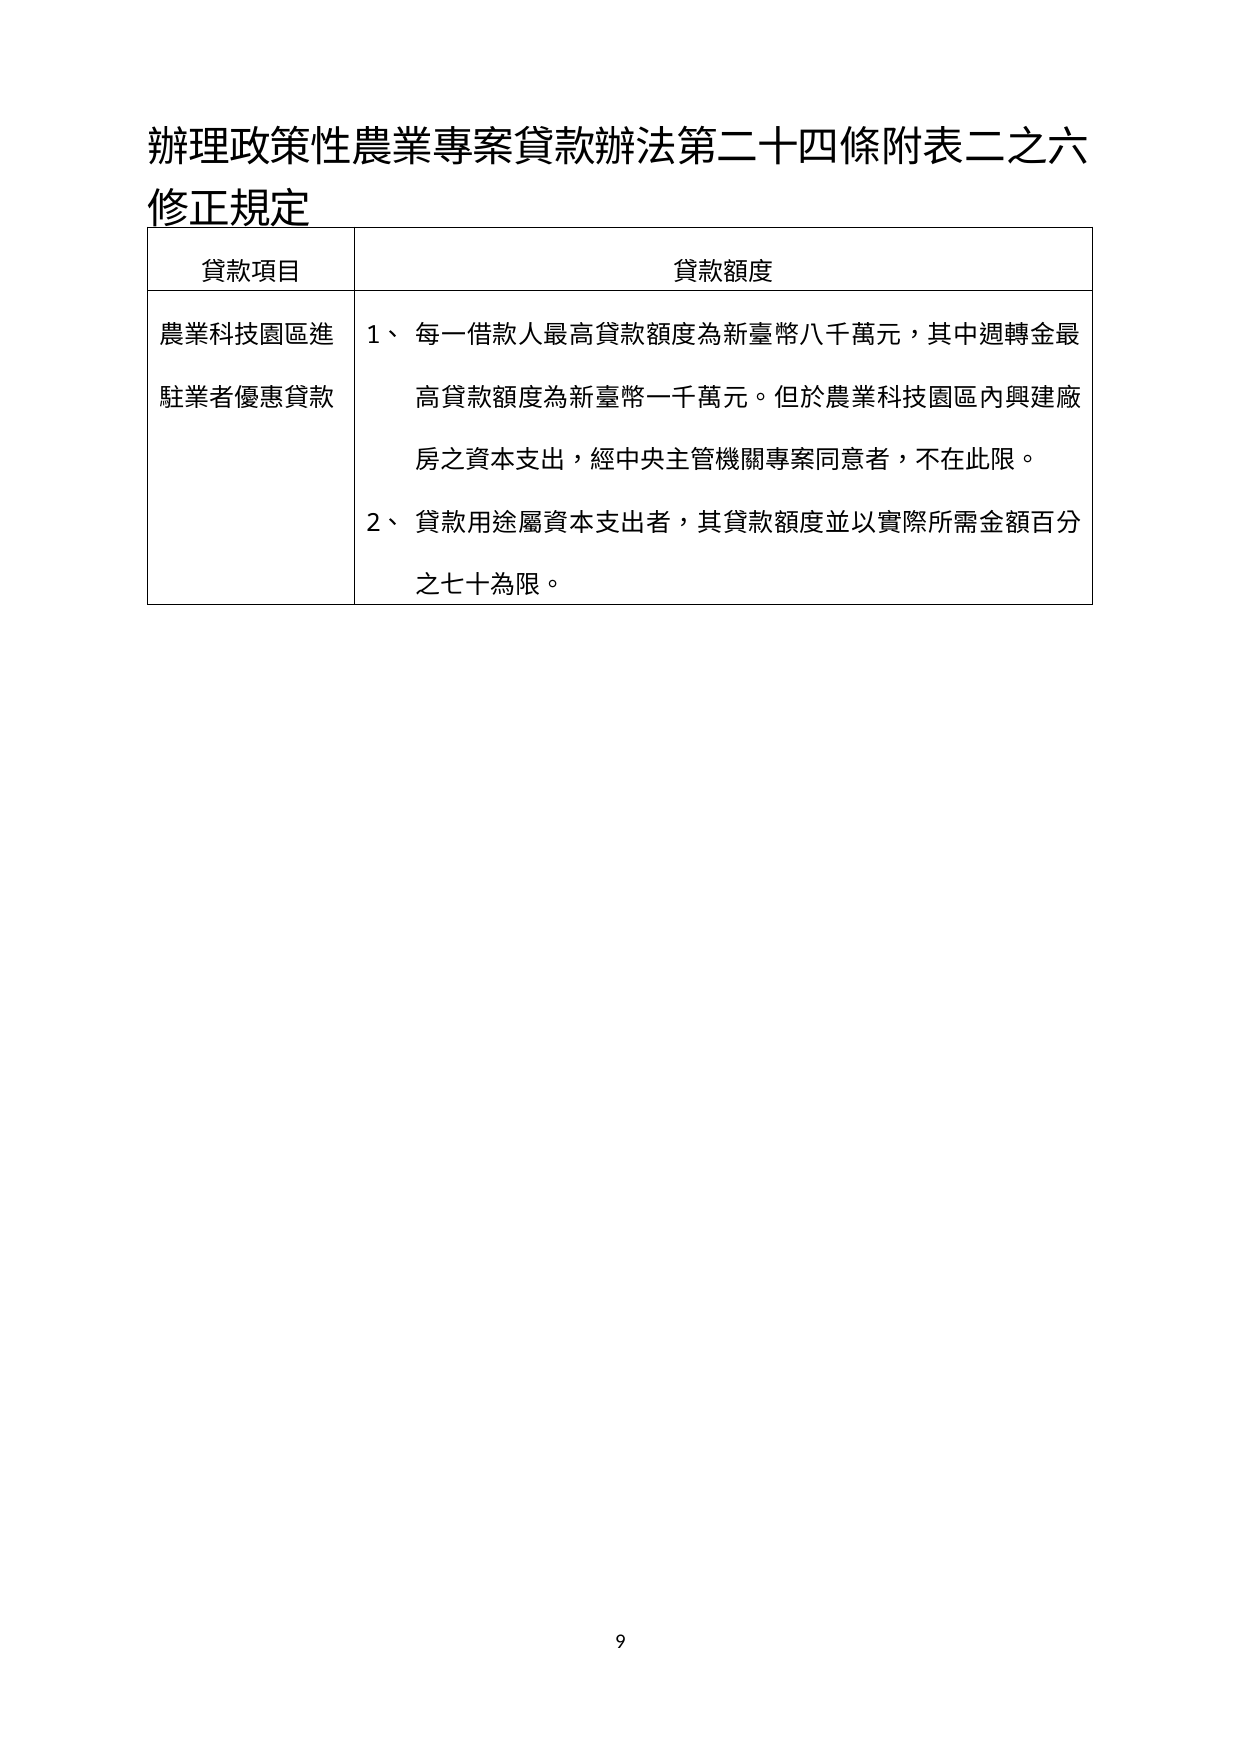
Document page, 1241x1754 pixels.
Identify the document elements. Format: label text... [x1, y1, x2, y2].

table_header 貸款項目 [148, 228, 354, 290]
table_cell 農業科技園區進駐業者優惠貸款 [148, 291, 354, 604]
table_header 貸款額度 [355, 228, 1092, 290]
text 辦理政策性農業專案貸款辦法第二十四條附表二之六修正規定 [148, 102, 1092, 227]
table_cell 每一借款人最高貸款額度為新臺幣八千萬元，其中週轉金最高貸款額度為新臺幣一千萬元。但於農業科技園區內興建廠房之資本支出，經中央主管機關專案同意者，不在此限。 貸款用途屬資本支出者，其貸款額度並以實際所需金額百分之七十為限。 [355, 291, 1092, 604]
